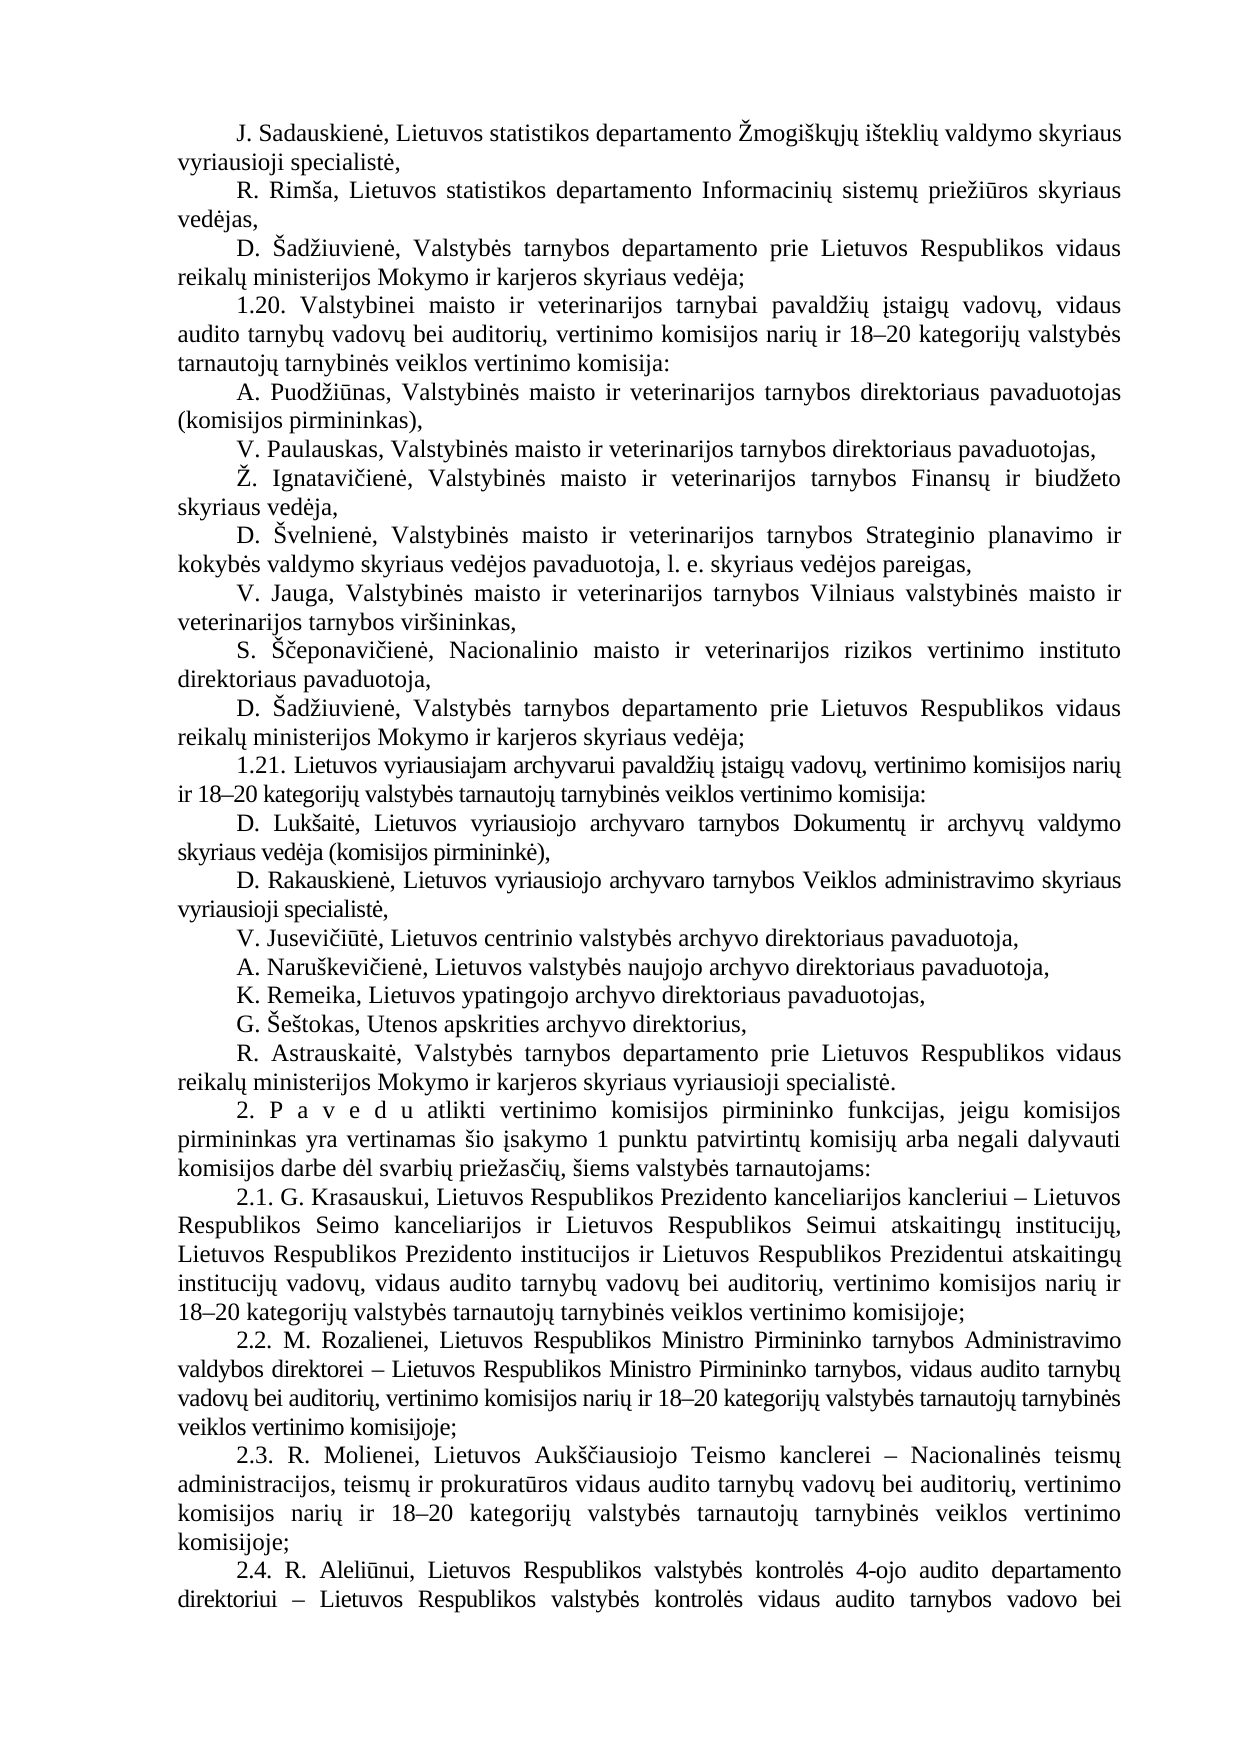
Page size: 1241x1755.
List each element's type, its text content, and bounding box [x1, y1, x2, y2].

text V. Jusevičiūtė, Lietuvos centrinio valstybės archyvo direktoriaus pavaduotoja, [177, 923, 1122, 952]
text 2.1. G. Krasauskui, Lietuvos Respublikos Prezidento kanceliarijos kancleriui – Lietuvos Respublikos Seimo kanceliarijos ir Lietuvos Respublikos Seimui atskaitingų institucijų, Lietuvos Respublikos Prezidento institucijos ir Lietuvos Respublikos Prezidentui atskaitingų institucijų vadovų, vidaus audito tarnybų vadovų bei auditorių, vertinimo komisijos narių ir 18–20 kategorijų valstybės tarnautojų tarnybinės veiklos vertinimo komisijoje; [177, 1182, 1122, 1326]
text 1.21. Lietuvos vyriausiajam archyvarui pavaldžių įstaigų vadovų, vertinimo komisijos narių ir 18–20 kategorijų valstybės tarnautojų tarnybinės veiklos vertinimo komisija: [177, 751, 1122, 808]
text K. Remeika, Lietuvos ypatingojo archyvo direktoriaus pavaduotojas, [177, 981, 1122, 1009]
text 2.4. R. Aleliūnui, Lietuvos Respublikos valstybės kontrolės 4-ojo audito departamento direktoriui – Lietuvos Respublikos valstybės kontrolės vidaus audito tarnybos vadovo bei [177, 1556, 1122, 1613]
text D. Šadžiuvienė, Valstybės tarnybos departamento prie Lietuvos Respublikos vidaus reikalų ministerijos Mokymo ir karjeros skyriaus vedėja; [177, 693, 1122, 751]
text D. Švelnienė, Valstybinės maisto ir veterinarijos tarnybos Strateginio planavimo ir kokybės valdymo skyriaus vedėjos pavaduotoja, l. e. skyriaus vedėjos pareigas, [177, 521, 1122, 578]
text D. Lukšaitė, Lietuvos vyriausiojo archyvaro tarnybos Dokumentų ir archyvų valdymo skyriaus vedėja (komisijos pirmininkė), [177, 808, 1122, 866]
text S. Ščeponavičienė, Nacionalinio maisto ir veterinarijos rizikos vertinimo instituto direktoriaus pavaduotoja, [177, 636, 1122, 693]
text Ž. Ignatavičienė, Valstybinės maisto ir veterinarijos tarnybos Finansų ir biudžeto skyriaus vedėja, [177, 463, 1122, 521]
text R. Rimša, Lietuvos statistikos departamento Informacinių sistemų priežiūros skyriaus vedėjas, [177, 176, 1122, 233]
text 2.2. m. Rozalienei, Lietuvos Respublikos Ministro Pirmininko tarnybos Administravimo valdybos direktorei – Lietuvos Respublikos Ministro Pirmininko tarnybos, vidaus audito tarnybų vadovų bei auditorių, vertinimo komisijos narių ir 18–20 kategorijų valstybės tarnautojų tarnybinės veiklos vertinimo komisijoje; [177, 1326, 1122, 1441]
text V. Paulauskas, Valstybinės maisto ir veterinarijos tarnybos direktoriaus pavaduotojas, [177, 434, 1122, 463]
text R. Astrauskaitė, Valstybės tarnybos departamento prie Lietuvos Respublikos vidaus reikalų ministerijos Mokymo ir karjeros skyriaus vyriausioji specialistė. [177, 1038, 1122, 1096]
text A. Naruškevičienė, Lietuvos valstybės naujojo archyvo direktoriaus pavaduotoja, [177, 952, 1122, 981]
text J. Sadauskienė, Lietuvos statistikos departamento Žmogiškųjų išteklių valdymo skyriaus vyriausioji specialistė, [177, 118, 1122, 176]
text A. Puodžiūnas, Valstybinės maisto ir veterinarijos tarnybos direktoriaus pavaduotojas (komisijos pirmininkas), [177, 377, 1122, 434]
text 2. P a v e d u atlikti vertinimo komisijos pirmininko funkcijas, jeigu komisijos pirmininkas yra vertinamas šio įsakymo 1 punktu patvirtintų komisijų arba negali dalyvauti komisijos darbe dėl svarbių priežasčių, šiems valstybės tarnautojams: [177, 1096, 1122, 1182]
text 2.3. R. Molienei, Lietuvos Aukščiausiojo Teismo kanclerei – Nacionalinės teismų administracijos, teismų ir prokuratūros vidaus audito tarnybų vadovų bei auditorių, vertinimo komisijos narių ir 18–20 kategorijų valstybės tarnautojų tarnybinės veiklos vertinimo komisijoje; [177, 1441, 1122, 1556]
text V. Jauga, Valstybinės maisto ir veterinarijos tarnybos Vilniaus valstybinės maisto ir veterinarijos tarnybos viršininkas, [177, 578, 1122, 636]
text G. Šeštokas, Utenos apskrities archyvo direktorius, [177, 1009, 1122, 1038]
text D. Šadžiuvienė, Valstybės tarnybos departamento prie Lietuvos Respublikos vidaus reikalų ministerijos Mokymo ir karjeros skyriaus vedėja; [177, 233, 1122, 291]
text 1.20. Valstybinei maisto ir veterinarijos tarnybai pavaldžių įstaigų vadovų, vidaus audito tarnybų vadovų bei auditorių, vertinimo komisijos narių ir 18–20 kategorijų valstybės tarnautojų tarnybinės veiklos vertinimo komisija: [177, 291, 1122, 377]
text D. Rakauskienė, Lietuvos vyriausiojo archyvaro tarnybos Veiklos administravimo skyriaus vyriausioji specialistė, [177, 866, 1122, 923]
